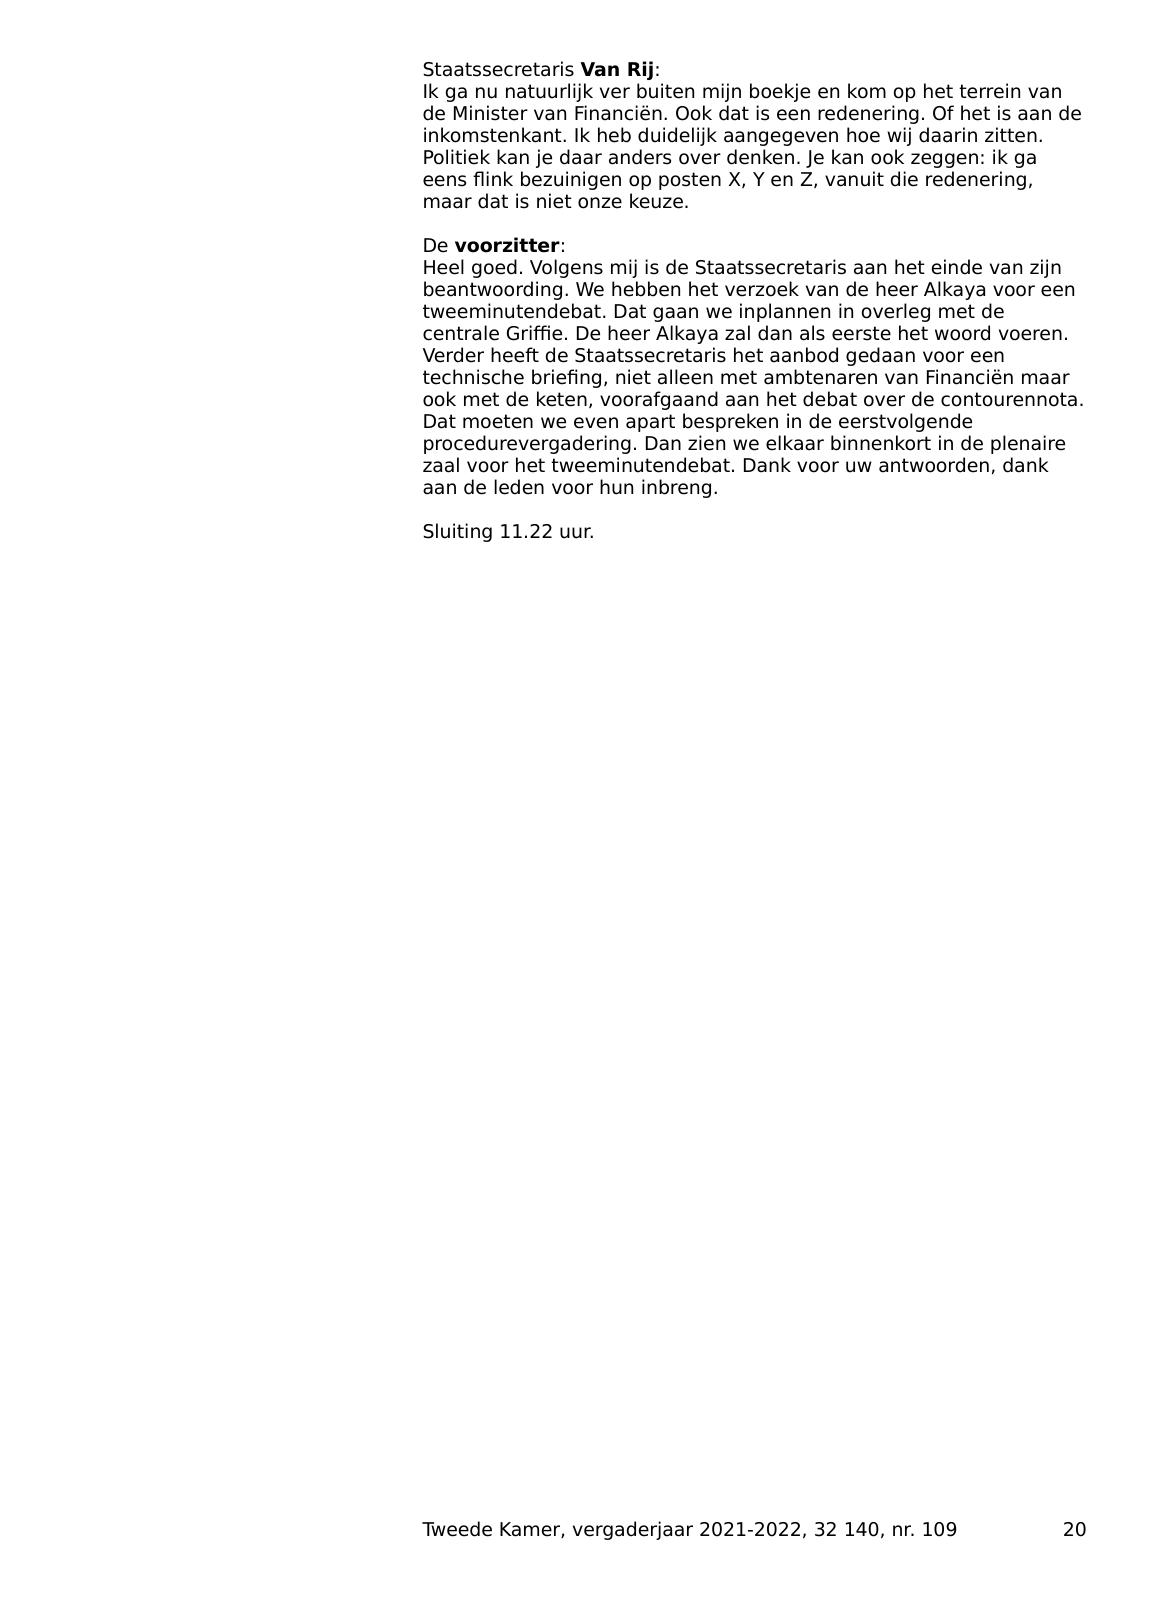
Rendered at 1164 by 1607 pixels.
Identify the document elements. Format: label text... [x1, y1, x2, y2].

text Sluiting 11.22 uur. [422, 521, 1087, 543]
text De voorzitter: [422, 235, 1087, 257]
text Staatssecretaris Van Rij: [422, 59, 1087, 81]
text Heel goed. Volgens mij is de Staatssecretaris aan het einde van zijn beantwoording. We hebben het verzoek van de heer Alkaya voor een tweeminutendebat. Dat gaan we inplannen in overleg met de centrale Griffie. De heer Alkaya zal dan als eerste het woord voeren. Verder heeft de Staatssecretaris het aanbod gedaan voor een technische briefing, niet alleen met ambtenaren van Financiën maar ook met de keten, voorafgaand aan het debat over de contourennota. Dat moeten we even apart bespreken in de eerstvolgende procedurevergadering. Dan zien we elkaar binnenkort in de plenaire zaal voor het tweeminutendebat. Dank voor uw antwoorden, dank aan de leden voor hun inbreng. [422, 257, 1087, 499]
text Ik ga nu natuurlijk ver buiten mijn boekje en kom op het terrein van de Minister van Financiën. Ook dat is een redenering. Of het is aan de inkomstenkant. Ik heb duidelijk aangegeven hoe wij daarin zitten. Politiek kan je daar anders over denken. Je kan ook zeggen: ik ga eens flink bezuinigen op posten X, Y en Z, vanuit die redenering, maar dat is niet onze keuze. [422, 81, 1087, 213]
